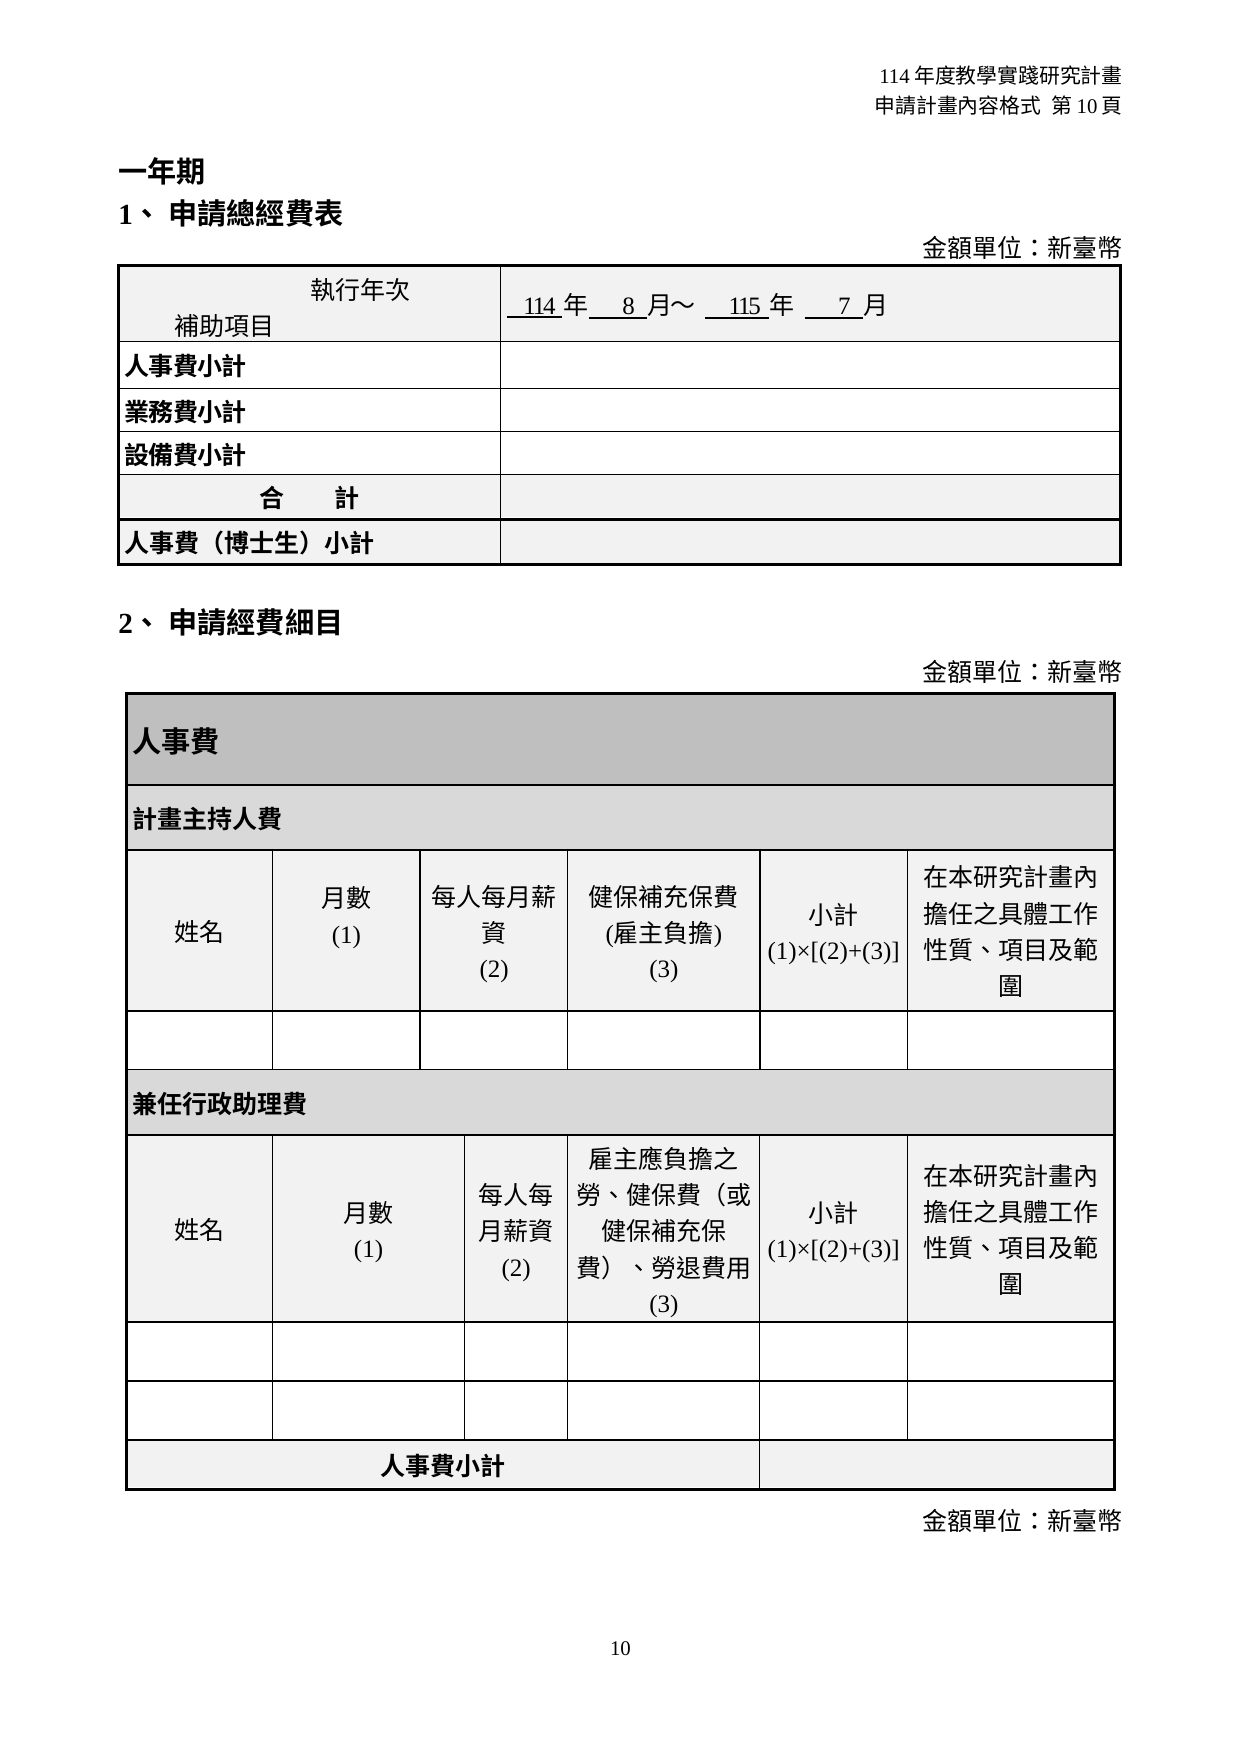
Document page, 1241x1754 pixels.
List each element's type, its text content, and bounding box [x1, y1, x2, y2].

list 申請經費細目 [118, 599, 1122, 642]
table_cell [760, 1382, 907, 1439]
table_cell 姓名 [128, 851, 272, 1010]
table_header 114 年 8 月～ 115 年 7 月 [501, 267, 1119, 341]
table_cell [761, 1012, 907, 1069]
table_cell 業務費小計 [120, 389, 500, 431]
text 金額單位：新臺幣 [118, 642, 1122, 692]
table_cell 在本研究計畫內擔任之具體工作性質、項目及範圍 [908, 851, 1113, 1010]
table_cell [273, 1012, 419, 1069]
table_cell [908, 1012, 1113, 1069]
table_cell [128, 1382, 272, 1439]
table_cell 人事費小計 [120, 342, 500, 388]
table_cell 計畫主持人費 [128, 786, 1113, 849]
table_cell 每人每月薪資 (2) [465, 1136, 567, 1321]
table_cell [128, 1012, 272, 1069]
table_cell [465, 1382, 567, 1439]
table_cell [501, 521, 1119, 563]
table_cell 小計 (1)×[(2)+(3)] [761, 851, 907, 1010]
table_header 執行年次 補助項目 [120, 267, 500, 341]
table_cell 設備費小計 [120, 432, 500, 474]
table_cell [128, 1323, 272, 1380]
table_cell [908, 1382, 1113, 1439]
text 一年期 [118, 148, 1122, 191]
table_cell [501, 389, 1119, 431]
table_cell 人事費（博士生）小計 [120, 521, 500, 563]
table_cell 合 計 [120, 475, 500, 517]
table_cell [273, 1382, 464, 1439]
table_cell [760, 1323, 907, 1380]
table_cell 月數 (1) [273, 851, 419, 1010]
table_cell [760, 1441, 1113, 1487]
list 申請總經費表 [118, 191, 1122, 233]
table_cell 人事費小計 [128, 1441, 759, 1487]
table_cell 雇主應負擔之勞、健保費（或健保補充保費）、勞退費用 (3) [568, 1136, 759, 1321]
table_cell 姓名 [128, 1136, 272, 1321]
table_cell [421, 1012, 567, 1069]
table_cell [501, 432, 1119, 474]
table_cell 在本研究計畫內擔任之具體工作性質、項目及範圍 [908, 1136, 1113, 1321]
table_cell 月數 (1) [273, 1136, 464, 1321]
text 金額單位：新臺幣 [156, 233, 1122, 264]
table_cell [465, 1323, 567, 1380]
table_cell [568, 1012, 759, 1069]
text 金額單位：新臺幣 [118, 1491, 1122, 1541]
table_cell 兼任行政助理費 [128, 1070, 1113, 1134]
table_cell 健保補充保費 (雇主負擔) (3) [568, 851, 759, 1010]
table_header 人事費 [128, 695, 1113, 784]
table_cell [501, 475, 1119, 517]
table_cell [908, 1323, 1113, 1380]
table_cell [273, 1323, 464, 1380]
table_cell 每人每月薪資 (2) [421, 851, 567, 1010]
table_cell [568, 1323, 759, 1380]
table_cell 小計 (1)×[(2)+(3)] [760, 1136, 907, 1321]
table_cell [568, 1382, 759, 1439]
table_cell [501, 342, 1119, 388]
